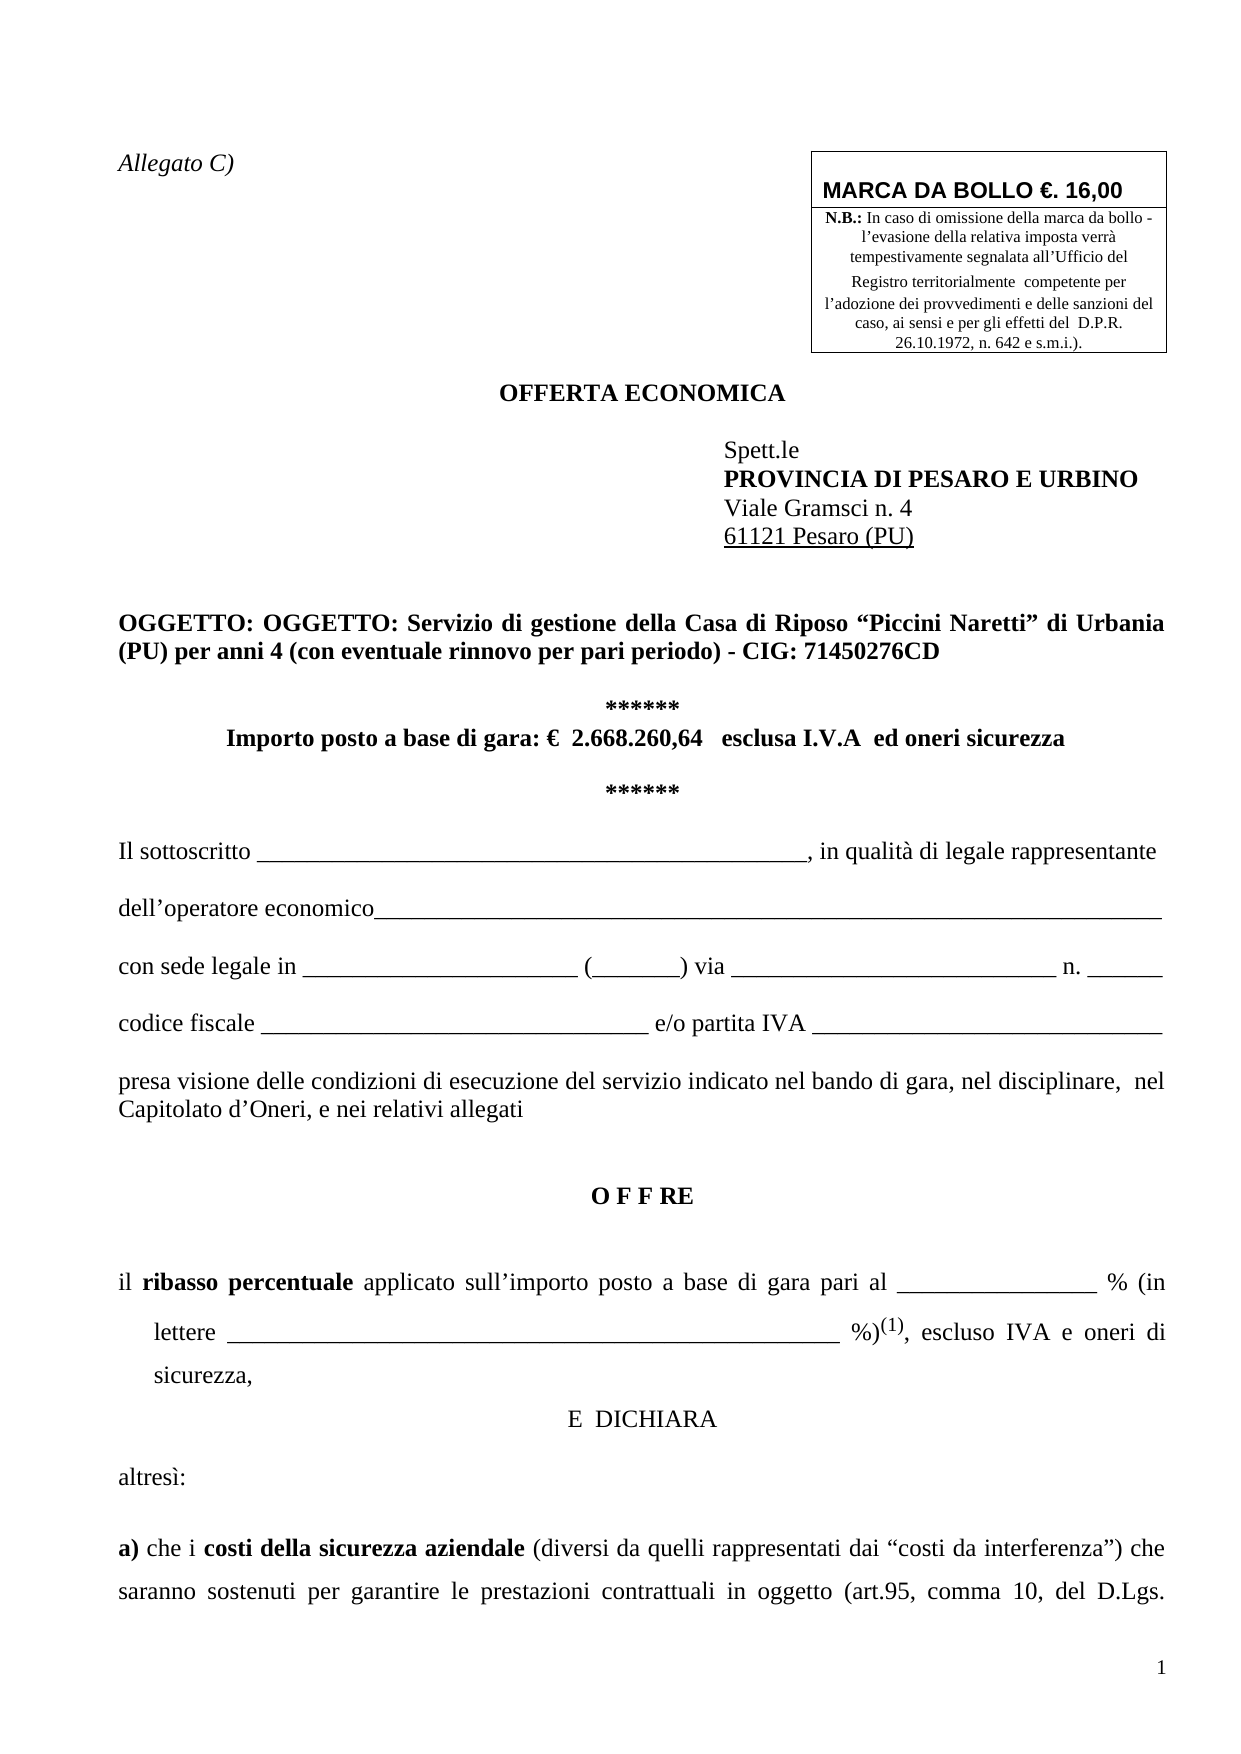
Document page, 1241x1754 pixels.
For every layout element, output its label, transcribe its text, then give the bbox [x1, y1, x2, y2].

text ****** [118, 778, 1166, 807]
text codice fiscale _______________________________ e/o partita IVA ____________________________ [118, 1008, 1166, 1037]
text a) che i costi della sicurezza aziendale (diversi da quelli rappresentati dai “costi da interferenza”) che saranno sostenuti per garantire le prestazioni contrattuali in oggetto (art.95, comma 10, del D.Lgs. [118, 1533, 1166, 1604]
text OGGETTO: OGGETTO: Servizio di gestione della Casa di Riposo “Piccini Naretti” di Urbania (PU) per anni 4 (con eventuale rinnovo per pari periodo) - CIG: 71450276CD [118, 608, 1166, 665]
text O F F RE [118, 1181, 1166, 1209]
text altresì: [118, 1462, 1166, 1491]
text Allegato C) [118, 148, 1166, 205]
text Il sottoscritto ____________________________________________, in qualità di legale rappresentante [118, 836, 1166, 864]
subtitle PROVINCIA DI PESARO E URBINO [118, 464, 1166, 493]
text con sede legale in ______________________ (_______) via __________________________ n. ______ [118, 951, 1166, 979]
subtitle 61121 Pesaro (PU) [118, 521, 1166, 550]
table_header MARCA DA BOLLO €. 16,00 [812, 152, 1166, 207]
text ****** [118, 694, 1166, 723]
text dell’operatore economico_______________________________________________________________ [118, 893, 1166, 922]
text OFFERTA ECONOMICA [118, 378, 1166, 406]
text Importo posto a base di gara: € 2.668.260,64 esclusa I.V.A ed oneri sicurezza [118, 723, 1166, 751]
text Viale Gramsci n. 4 [118, 493, 1166, 521]
text E DICHIARA [118, 1404, 1166, 1432]
text il ribasso percentuale applicato sull’importo posto a base di gara pari al ________________ % (in lettere _________________________________________________ %)(1), escluso IVA e oneri di sicurezza, [118, 1267, 1166, 1389]
text presa visione delle condizioni di esecuzione del servizio indicato nel bando di gara, nel disciplinare, nel Capitolato d’Oneri, e nei relativi allegati [118, 1066, 1166, 1123]
table_cell N.B.: In caso di omissione della marca da bollo - l’evasione della relativa imposta verrà tempestivamente segnalata all’Ufficio del Registro territorialmente competente per l’adozione dei provvedimenti e delle sanzioni del caso, ai sensi e per gli effetti del D.P.R. 26.10.1972, n. 642 e s.m.i.). [812, 208, 1166, 352]
text Spett.le [118, 435, 1166, 464]
